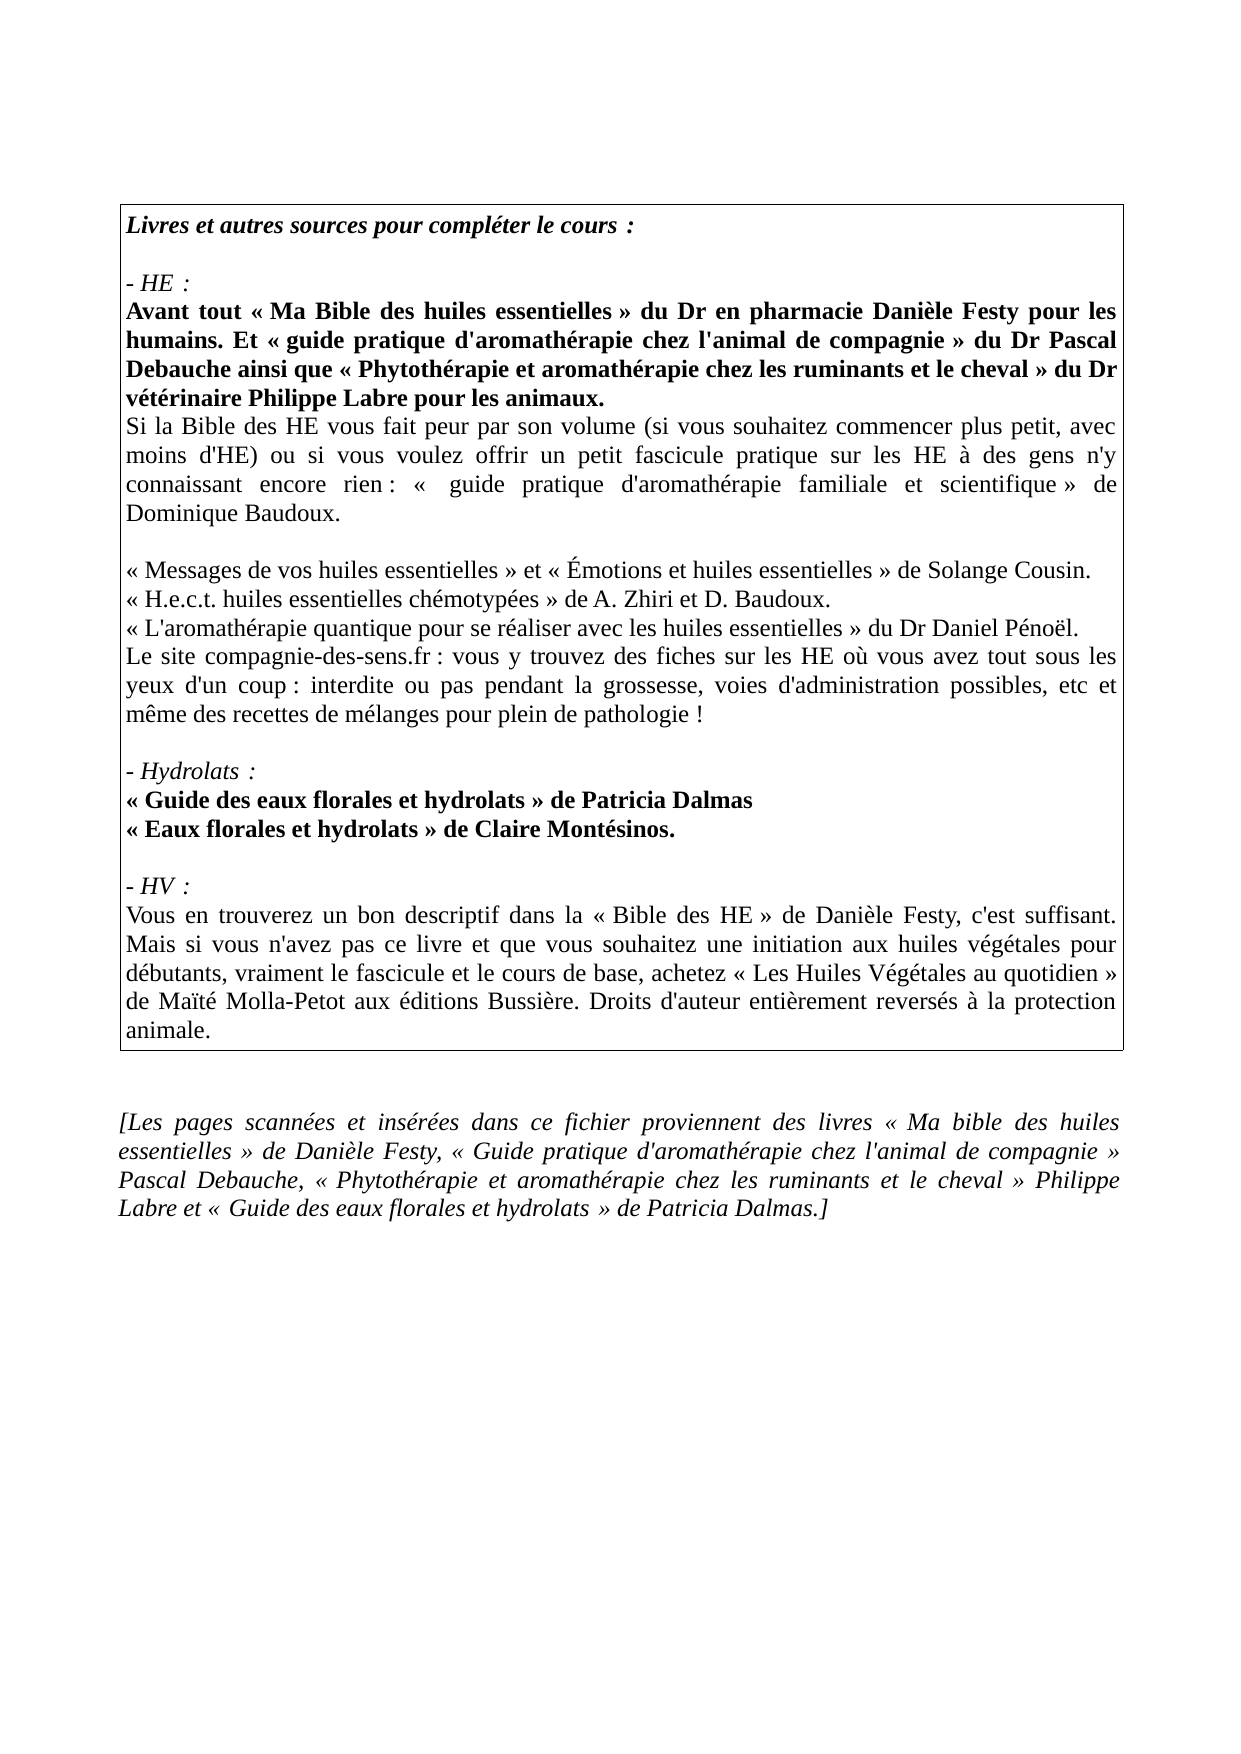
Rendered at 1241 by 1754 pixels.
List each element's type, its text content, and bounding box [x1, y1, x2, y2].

table_header Livres et autres sources pour compléter le cours : - HE : Avant tout « Ma Bible des huiles essentielles » du Dr en pharmacie Danièle Festy pour les humains. Et « guide pratique d'aromathérapie chez l'animal de compagnie » du Dr Pascal Debauche ainsi que « Phytothérapie et aromathérapie chez les ruminants et le cheval » du Dr vétérinaire Philippe Labre pour les animaux. Si la Bible des HE vous fait peur par son volume (si vous souhaitez commencer plus petit, avec moins d'HE) ou si vous voulez offrir un petit fascicule pratique sur les HE à des gens n'y connaissant encore rien : « guide pratique d'aromathérapie familiale et scientifique » de Dominique Baudoux. « Messages de vos huiles essentielles » et « Émotions et huiles essentielles » de Solange Cousin. « H.e.c.t. huiles essentielles chémotypées » de A. Zhiri et D. Baudoux. « L'aromathérapie quantique pour se réaliser avec les huiles essentielles » du Dr Daniel Pénoël. Le site compagnie-des-sens.fr : vous y trouvez des fiches sur les HE où vous avez tout sous les yeux d'un coup : interdite ou pas pendant la grossesse, voies d'administration possibles, etc et même des recettes de mélanges pour plein de pathologie ! - Hydrolats : « Guide des eaux florales et hydrolats » de Patricia Dalmas « Eaux florales et hydrolats » de Claire Montésinos. - HV : Vous en trouverez un bon descriptif dans la « Bible des HE » de Danièle Festy, c'est suffisant. Mais si vous n'avez pas ce livre et que vous souhaitez une initiation aux huiles végétales pour débutants, vraiment le fascicule et le cours de base, achetez « Les Huiles Végétales au quotidien » de Maïté Molla-Petot aux éditions Bussière. Droits d'auteur entièrement reversés à la protection animale. [121, 205, 1123, 1050]
text [Les pages scannées et insérées dans ce fichier proviennent des livres « Ma bible des huiles essentielles » de Danièle Festy, « Guide pratique d'aromathérapie chez l'animal de compagnie » Pascal Debauche, « Phytothérapie et aromathérapie chez les ruminants et le cheval » Philippe Labre et « Guide des eaux florales et hydrolats » de Patricia Dalmas.] [118, 1107, 1122, 1222]
